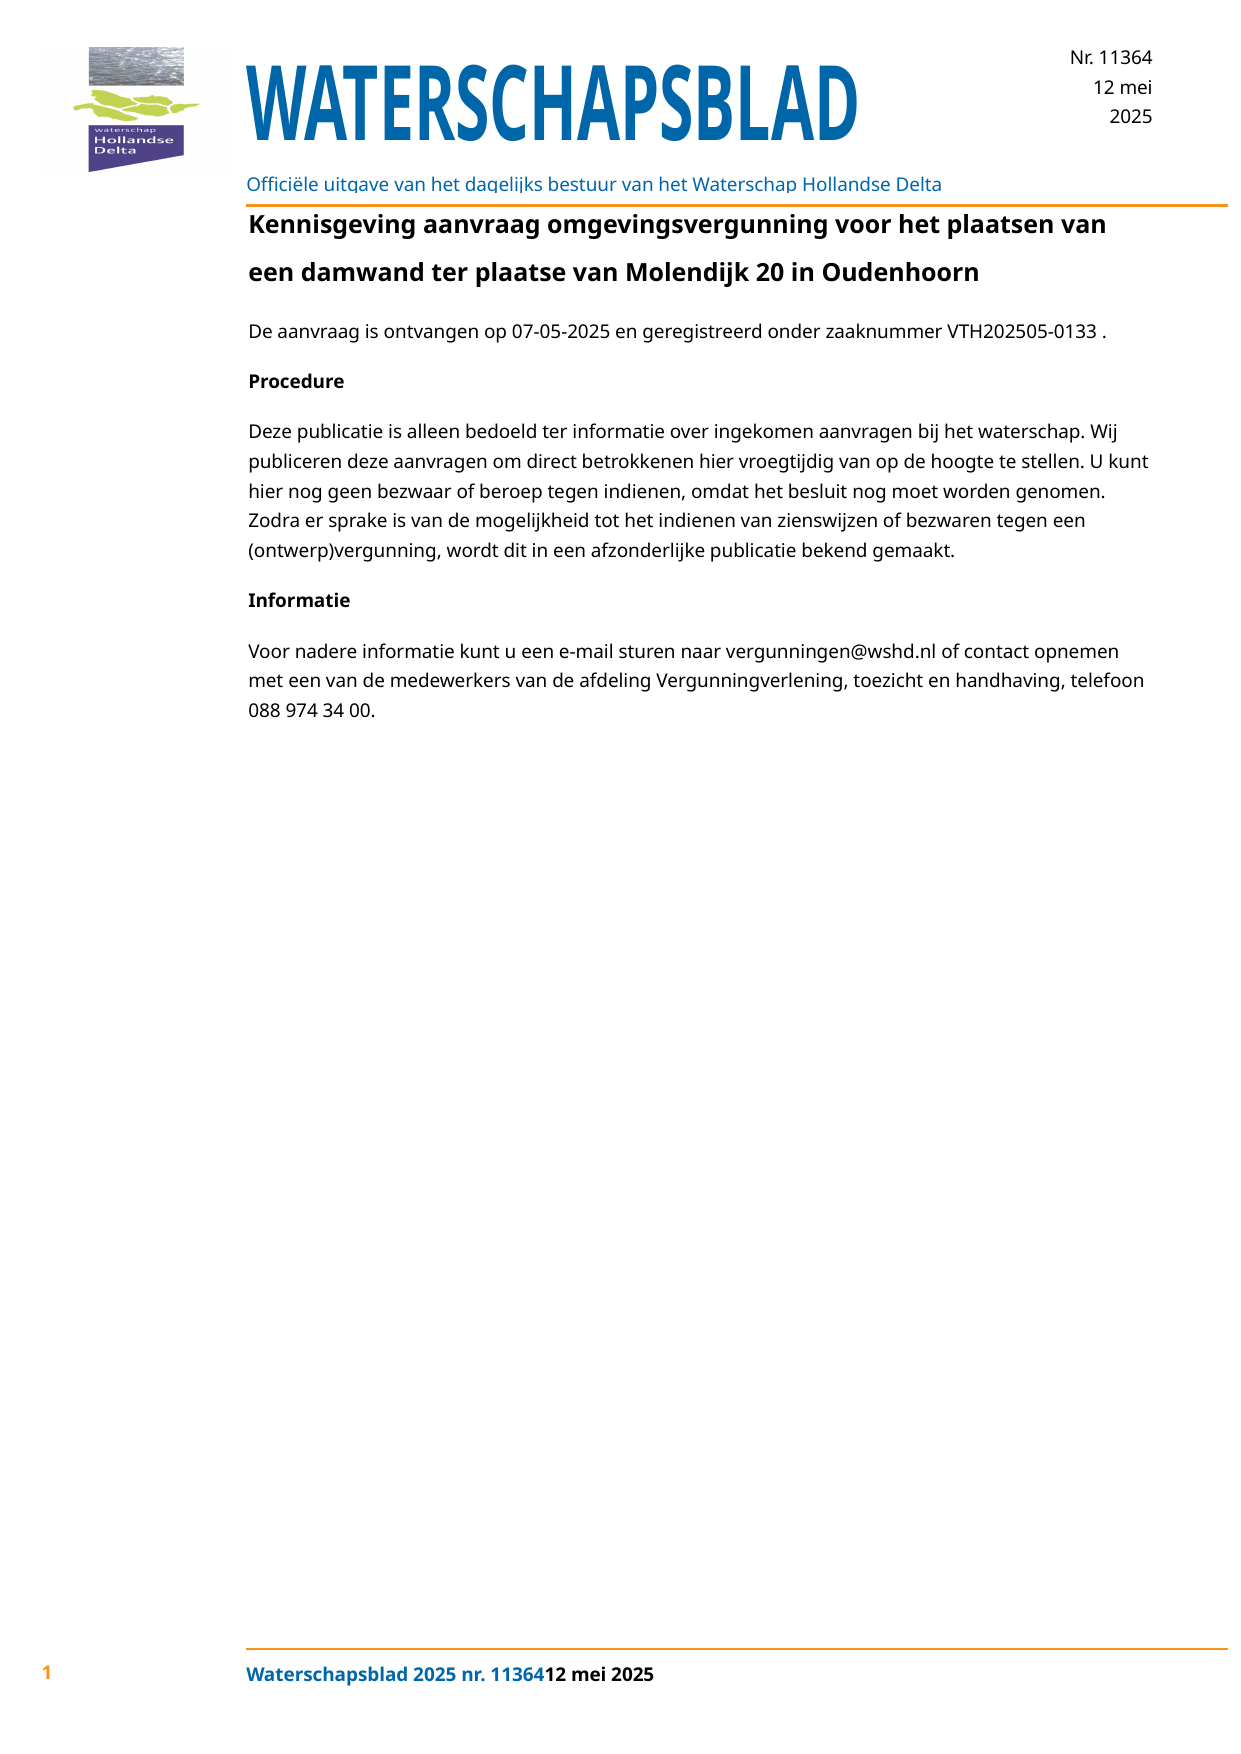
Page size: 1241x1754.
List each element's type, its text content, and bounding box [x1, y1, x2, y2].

text Informatie [248, 587, 1152, 613]
text De aanvraag is ontvangen op 07-05-2025 en geregistreerd onder zaaknummer VTH202505-0133 . [248, 318, 1152, 344]
text Procedure [248, 368, 1152, 394]
picture [41, 47, 231, 172]
text Voor nadere informatie kunt u een e-mail sturen naar vergunningen@wshd.nl of contact opnemen met een van de medewerkers van de afdeling Vergunningverlening, toezicht en handhaving, telefoon 088 974 34 00. [248, 638, 1152, 723]
text Deze publicatie is alleen bedoeld ter informatie over ingekomen aanvragen bij het waterschap. Wij publiceren deze aanvragen om direct betrokkenen hier vroegtijdig van op de hoogte te stellen. U kunt hier nog geen bezwaar of beroep tegen indienen, omdat het besluit nog moet worden genomen. Zodra er sprake is van de mogelijkheid tot het indienen van zienswijzen of bezwaren tegen een (ontwerp)vergunning, wordt dit in een afzonderlijke publicatie bekend gemaakt. [248, 419, 1152, 563]
text Kennisgeving aanvraag omgevingsvergunning voor het plaatsen van een damwand ter plaatse van Molendijk 20 in Oudenhoorn [248, 207, 1152, 288]
